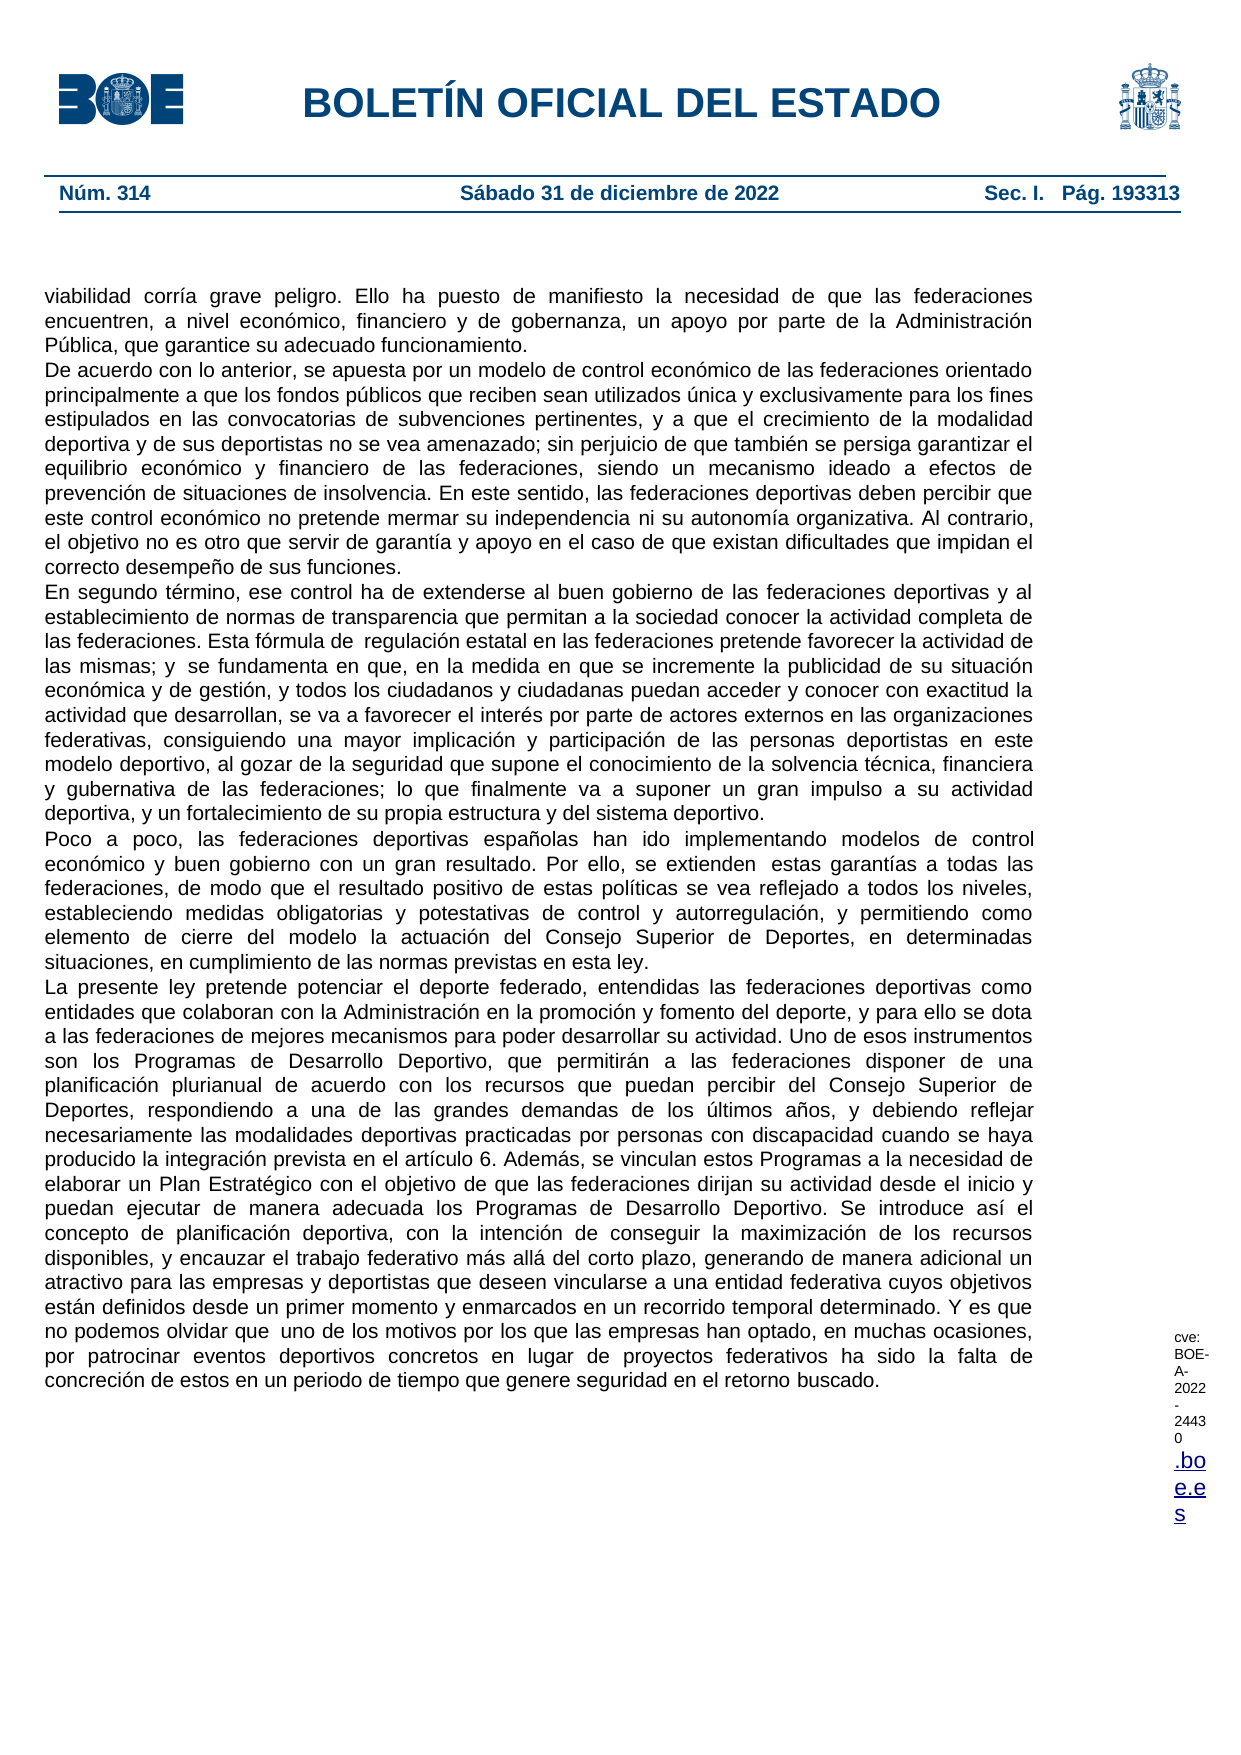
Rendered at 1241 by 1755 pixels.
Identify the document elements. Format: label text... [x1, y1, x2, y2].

text En segundo término, ese control ha de extenderse al buen gobierno de las federaciones deportivas y al establecimiento de normas de transparencia que permitan a la sociedad conocer la actividad completa de las federaciones. Esta fórmula de regulación estatal en las federaciones pretende favorecer la actividad de las mismas; y se fundamenta en que, en la medida en que se incremente la publicidad de su situación económica y de gestión, y todos los ciudadanos y ciudadanas puedan acceder y conocer con exactitud la actividad que desarrollan, se va a favorecer el interés por parte de actores externos en las organizaciones federativas, consiguiendo una mayor implicación y participación de las personas deportistas en este modelo deportivo, al gozar de la seguridad que supone el conocimiento de la solvencia técnica, financiera y gubernativa de las federaciones; lo que finalmente va a suponer un gran impulso a su actividad deportiva, y un fortalecimiento de su propia estructura y del sistema deportivo. [44, 580, 1034, 825]
text cve: BOE-A-2022-24430 [1174, 1329, 1210, 1446]
text De acuerdo con lo anterior, se apuesta por un modelo de control económico de las federaciones orientado principalmente a que los fondos públicos que reciben sean utilizados única y exclusivamente para los fines estipulados en las convocatorias de subvenciones pertinentes, y a que el crecimiento de la modalidad deportiva y de sus deportistas no se vea amenazado; sin perjuicio de que también se persiga garantizar el equilibrio económico y financiero de las federaciones, siendo un mecanismo ideado a efectos de prevención de situaciones de insolvencia. En este sentido, las federaciones deportivas deben percibir que este control económico no pretende mermar su independencia ni su autonomía organizativa. Al contrario, el objetivo no es otro que servir de garantía y apoyo en el caso de que existan dificultades que impidan el correcto desempeño de sus funciones. [44, 358, 1034, 578]
text La presente ley pretende potenciar el deporte federado, entendidas las federaciones deportivas como entidades que colaboran con la Administración en la promoción y fomento del deporte, y para ello se dota a las federaciones de mejores mecanismos para poder desarrollar su actividad. Uno de esos instrumentos son los Programas de Desarrollo Deportivo, que permitirán a las federaciones disponer de una planificación plurianual de acuerdo con los recursos que puedan percibir del Consejo Superior de Deportes, respondiendo a una de las grandes demandas de los últimos años, y debiendo reflejar necesariamente las modalidades deportivas practicadas por personas con discapacidad cuando se haya producido la integración prevista en el artículo 6. Además, se vinculan estos Programas a la necesidad de elaborar un Plan Estratégico con el objetivo de que las federaciones dirijan su actividad desde el inicio y puedan ejecutar de manera adecuada los Programas de Desarrollo Deportivo. Se introduce así el concepto de planificación deportiva, con la intención de conseguir la maximización de los recursos disponibles, y encauzar el trabajo federativo más allá del corto plazo, generando de manera adicional un atractivo para las empresas y deportistas que deseen vincularse a una entidad federativa cuyos objetivos están definidos desde un primer momento y enmarcados en un recorrido temporal determinado. Y es que no podemos olvidar que uno de los motivos por los que las empresas han optado, en muchas ocasiones, por patrocinar eventos deportivos concretos en lugar de proyectos federativos ha sido la falta de concreción de estos en un periodo de tiempo que genere seguridad en el retorno buscado. [44, 975, 1034, 1392]
subtitle Núm. 314 Sábado 31 de diciembre de 2022 Sec. I. Pág. 193313 [59, 181, 1196, 205]
text Verificable en https://www.boe.es [1174, 1447, 1210, 1546]
text Poco a poco, las federaciones deportivas españolas han ido implementando modelos de control económico y buen gobierno con un gran resultado. Por ello, se extienden estas garantías a todas las federaciones, de modo que el resultado positivo de estas políticas se vea reflejado a todos los niveles, estableciendo medidas obligatorias y potestativas de control y autorregulación, y permitiendo como elemento de cierre del modelo la actuación del Consejo Superior de Deportes, en determinadas situaciones, en cumplimiento de las normas previstas en esta ley. [44, 827, 1034, 974]
text viabilidad corría grave peligro. Ello ha puesto de manifiesto la necesidad de que las federaciones encuentren, a nivel económico, financiero y de gobernanza, un apoyo por parte de la Administración Pública, que garantice su adecuado funcionamiento. [44, 284, 1034, 357]
